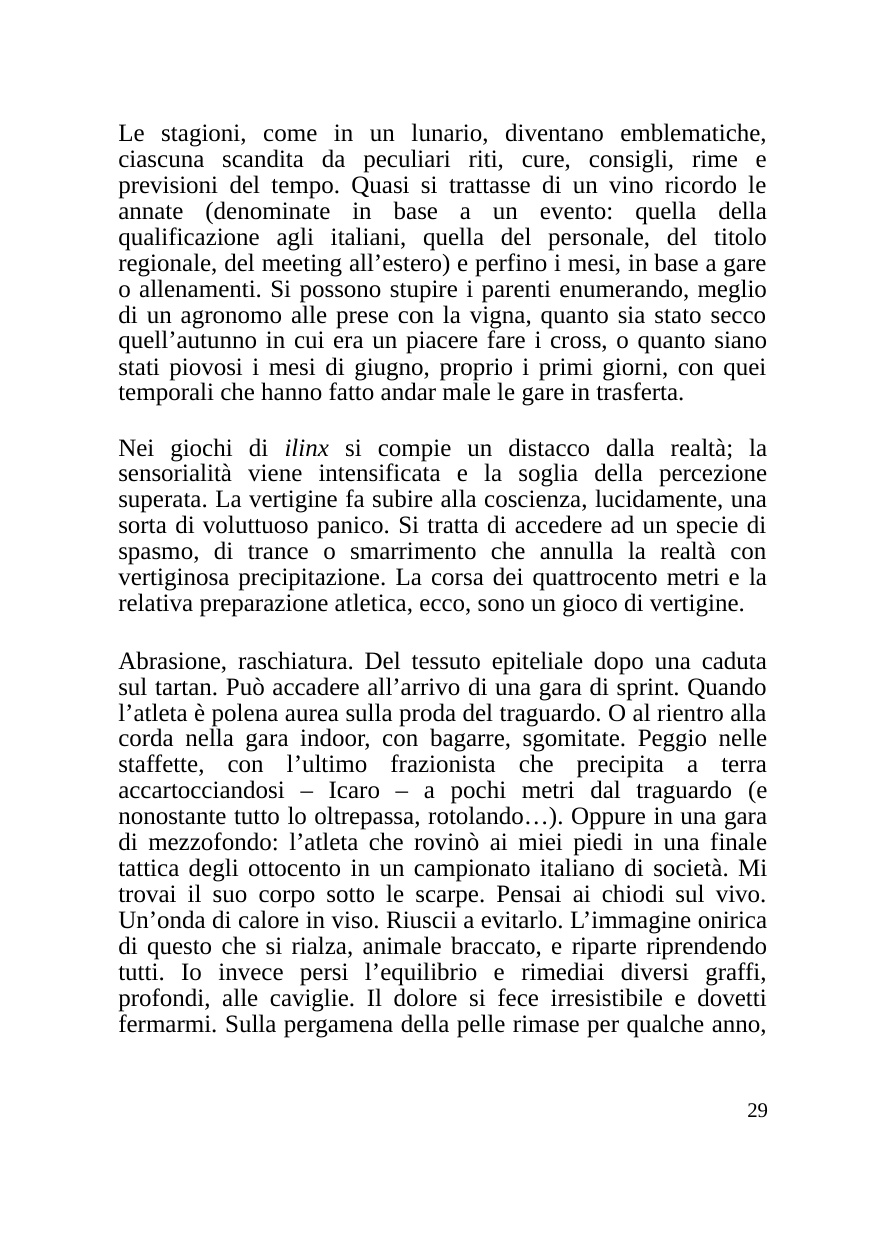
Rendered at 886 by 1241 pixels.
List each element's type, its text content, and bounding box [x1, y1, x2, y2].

text Abrasione, raschiatura. Del tessuto epiteliale dopo una caduta sul tartan. Può accadere all’arrivo di una gara di sprint. Quando l’atleta è polena aurea sulla proda del traguardo. O al rientro alla corda nella gara indoor, con bagarre, sgomitate. Peggio nelle staffette, con l’ultimo frazionista che precipita a terra accartocciandosi – Icaro – a pochi metri dal traguardo (e nonostante tutto lo oltrepassa, rotolando…). Oppure in una gara di mezzofondo: l’atleta che rovinò ai miei piedi in una finale tattica degli ottocento in un campionato italiano di società. Mi trovai il suo corpo sotto le scarpe. Pensai ai chiodi sul vivo. Un’onda di calore in viso. Riuscii a evitarlo. L’immagine onirica di questo che si rialza, animale braccato, e riparte riprendendo tutti. Io invece persi l’equilibrio e rimediai diversi graffi, profondi, alle caviglie. Il dolore si fece irresistibile e dovetti fermarmi. Sulla pergamena della pelle rimase per qualche anno, [118, 646, 768, 1038]
text Le stagioni, come in un lunario, diventano emblematiche, ciascuna scandita da peculiari riti, cure, consigli, rime e previsioni del tempo. Quasi si trattasse di un vino ricordo le annate (denominate in base a un evento: quella della qualificazione agli italiani, quella del personale, del titolo regionale, del meeting all’estero) e perfino i mesi, in base a gare o allenamenti. Si possono stupire i parenti enumerando, meglio di un agronomo alle prese con la vigna, quanto sia stato secco quell’autunno in cui era un piacere fare i cross, o quanto siano stati piovosi i mesi di giugno, proprio i primi giorni, con quei temporali che hanno fatto andar male le gare in trasferta. [118, 118, 768, 406]
text Nei giochi di ilinx si compie un distacco dalla realtà; la sensorialità viene intensificata e la soglia della percezione superata. La vertigine fa subire alla coscienza, lucidamente, una sorta di voluttuoso panico. Si tratta di accedere ad un specie di spasmo, di trance o smarrimento che annulla la realtà con vertiginosa precipitazione. La corsa dei quattrocento metri e la relativa preparazione atletica, ecco, sono un gioco di vertigine. [118, 433, 768, 617]
